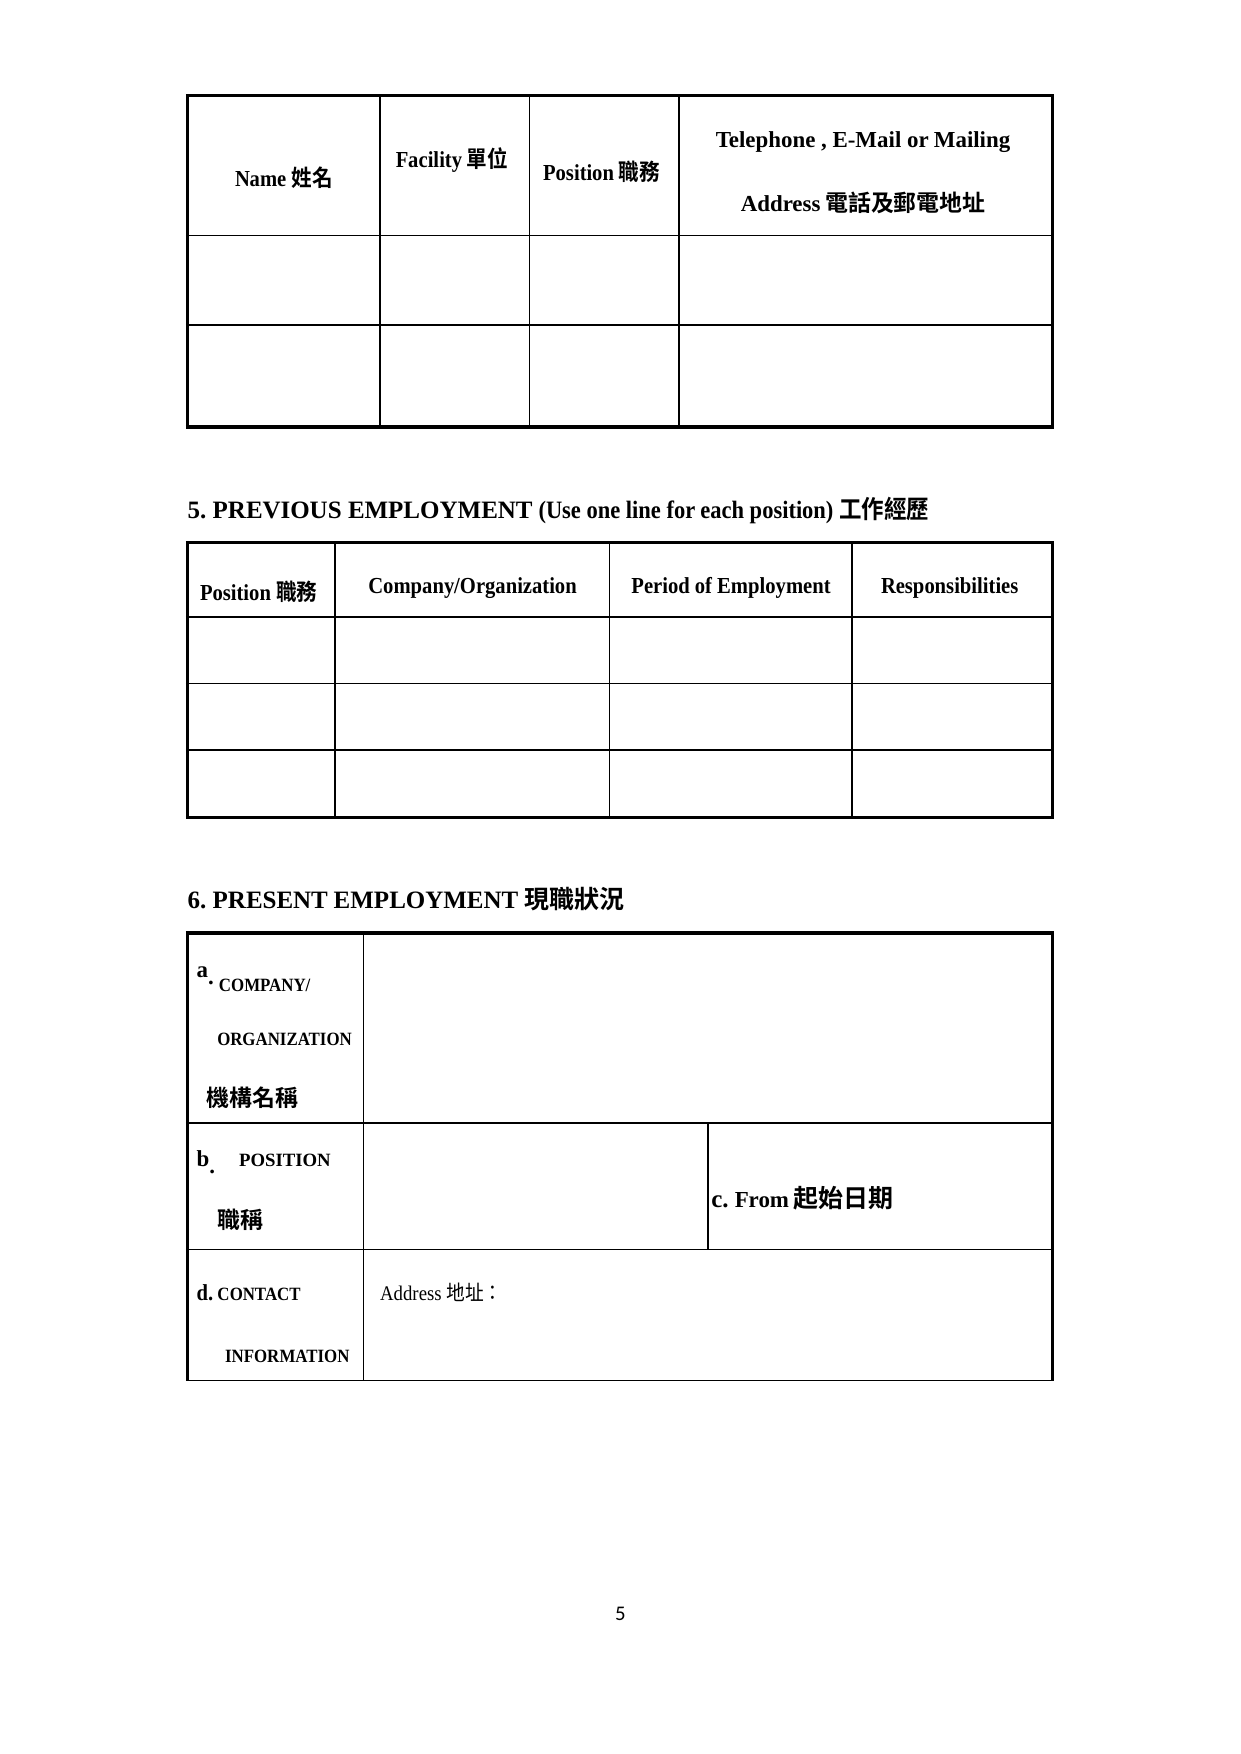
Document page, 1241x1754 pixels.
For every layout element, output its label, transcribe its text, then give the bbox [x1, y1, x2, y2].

table_cell [530, 236, 678, 324]
table_header Name 姓名 [189, 97, 379, 235]
table_header Facility單位 [381, 97, 529, 235]
table_cell [381, 236, 529, 324]
table_cell c. From起始日期 [709, 1124, 1051, 1248]
table_cell [364, 1124, 707, 1248]
table_cell [853, 751, 1051, 816]
table_cell b. POSITION 職稱 [189, 1124, 363, 1248]
table_header Telephone , E-Mail or Mailing Address電話及郵電地址 [680, 97, 1051, 235]
table_cell [610, 684, 851, 749]
table_cell [189, 618, 334, 683]
table_cell [336, 751, 609, 816]
table_cell [610, 751, 851, 816]
table_cell [381, 326, 529, 425]
table_cell [336, 684, 609, 749]
table_header a. COMPANY/ ORGANIZATION 機構名稱 [189, 935, 363, 1122]
table_header Period of Employment 服務期間 [610, 544, 851, 616]
table_cell [680, 236, 1051, 324]
table_cell [610, 618, 851, 683]
table_header Responsibilities 工作說明 [853, 544, 1051, 616]
table_cell d. CONTACT INFORMATION 聯絡資訊 [189, 1250, 363, 1380]
table_cell [680, 326, 1051, 425]
table_cell [853, 618, 1051, 683]
table_cell [336, 618, 609, 683]
table_cell [189, 236, 379, 324]
table_cell [530, 326, 678, 425]
table_cell [189, 751, 334, 816]
table_cell [853, 684, 1051, 749]
table_cell [189, 684, 334, 749]
table_header Position 職務 [189, 544, 334, 616]
table_header [364, 935, 1051, 1122]
table_header Company/Organization 機構名稱 [336, 544, 609, 616]
text 6. PRESENT EMPLOYMENT 現職狀況 [187, 856, 1013, 919]
text 5. PREVIOUS EMPLOYMENT (Use one line for each position) 工作經歷 [187, 466, 1013, 528]
table_header Position職務 [530, 97, 678, 235]
table_cell Address 地址： Tel 電話： E-mail 電子郵件： [364, 1250, 1051, 1380]
table_cell [189, 326, 379, 425]
